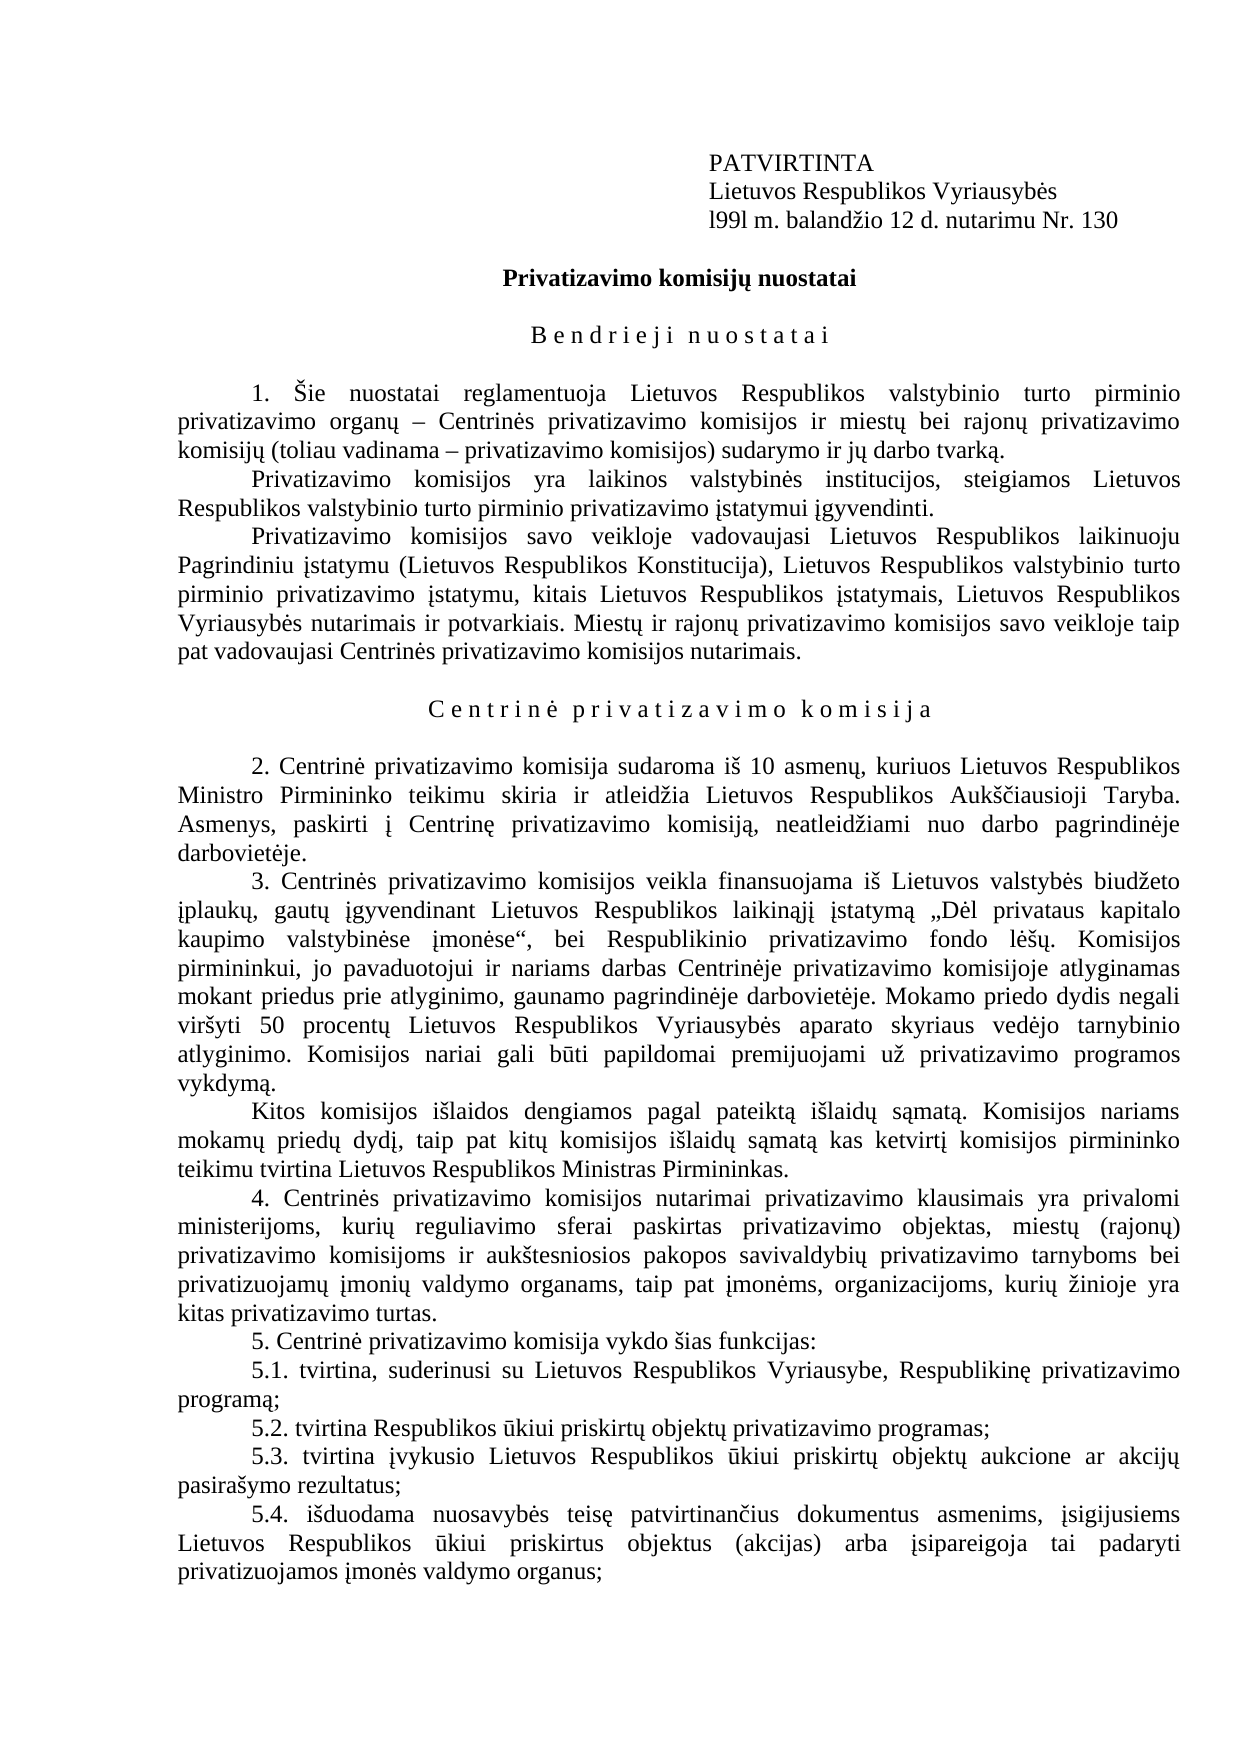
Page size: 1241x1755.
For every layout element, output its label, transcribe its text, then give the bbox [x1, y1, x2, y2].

text Privatizavimo komisijos yra laikinos valstybinės institucijos, steigiamos Lietuvos Respublikos valstybinio turto pirminio privatizavimo įstatymui įgyvendinti. [177, 464, 1181, 521]
text Bendrieji nuostatai [177, 320, 1181, 349]
text Centrinė privatizavimo komisija [177, 694, 1181, 723]
text Lietuvos Respublikos Vyriausybės [177, 176, 1181, 205]
text 5.1. tvirtina, suderinusi su Lietuvos Respublikos Vyriausybe, Respublikinę privatizavimo programą; [177, 1355, 1181, 1413]
text 3. Centrinės privatizavimo komisijos veikla finansuojama iš Lietuvos valstybės biudžeto įplaukų, gautų įgyvendinant Lietuvos Respublikos laikinąjį įstatymą „Dėl privataus kapitalo kaupimo valstybinėse įmonėse“, bei Respublikinio privatizavimo fondo lėšų. Komisijos pirmininkui, jo pavaduotojui ir nariams darbas Centrinėje privatizavimo komisijoje atlyginamas mokant priedus prie atlyginimo, gaunamo pagrindinėje darbovietėje. Mokamo priedo dydis negali viršyti 50 procentų Lietuvos Respublikos Vyriausybės aparato skyriaus vedėjo tarnybinio atlyginimo. Komisijos nariai gali būti papildomai premijuojami už privatizavimo programos vykdymą. [177, 866, 1181, 1096]
text 5.2. tvirtina Respublikos ūkiui priskirtų objektų privatizavimo programas; [177, 1413, 1181, 1441]
text 5.4. išduodama nuosavybės teisę patvirtinančius dokumentus asmenims, įsigijusiems Lietuvos Respublikos ūkiui priskirtus objektus (akcijas) arba įsipareigoja tai padaryti privatizuojamos įmonės valdymo organus; [177, 1499, 1181, 1585]
text 5.3. tvirtina įvykusio Lietuvos Respublikos ūkiui priskirtų objektų aukcione ar akcijų pasirašymo rezultatus; [177, 1441, 1181, 1499]
text 1. Šie nuostatai reglamentuoja Lietuvos Respublikos valstybinio turto pirminio privatizavimo organų – Centrinės privatizavimo komisijos ir miestų bei rajonų privatizavimo komisijų (toliau vadinama – privatizavimo komisijos) sudarymo ir jų darbo tvarką. [177, 378, 1181, 464]
text Privatizavimo komisijų nuostatai [177, 263, 1181, 291]
text Kitos komisijos išlaidos dengiamos pagal pateiktą išlaidų sąmatą. Komisijos nariams mokamų priedų dydį, taip pat kitų komisijos išlaidų sąmatą kas ketvirtį komisijos pirmininko teikimu tvirtina Lietuvos Respublikos Ministras Pirmininkas. [177, 1096, 1181, 1183]
text 4. Centrinės privatizavimo komisijos nutarimai privatizavimo klausimais yra privalomi ministerijoms, kurių reguliavimo sferai paskirtas privatizavimo objektas, miestų (rajonų) privatizavimo komisijoms ir aukštesniosios pakopos savivaldybių privatizavimo tarnyboms bei privatizuojamų įmonių valdymo organams, taip pat įmonėms, organizacijoms, kurių žinioje yra kitas privatizavimo turtas. [177, 1183, 1181, 1326]
text Privatizavimo komisijos savo veikloje vadovaujasi Lietuvos Respublikos laikinuoju Pagrindiniu įstatymu (Lietuvos Respublikos Konstitucija), Lietuvos Respublikos valstybinio turto pirminio privatizavimo įstatymu, kitais Lietuvos Respublikos įstatymais, Lietuvos Respublikos Vyriausybės nutarimais ir potvarkiais. Miestų ir rajonų privatizavimo komisijos savo veikloje taip pat vadovaujasi Centrinės privatizavimo komisijos nutarimais. [177, 521, 1181, 665]
text PATVIRTINTA [177, 148, 1181, 176]
text 5. Centrinė privatizavimo komisija vykdo šias funkcijas: [177, 1326, 1181, 1355]
text 2. Centrinė privatizavimo komisija sudaroma iš 10 asmenų, kuriuos Lietuvos Respublikos Ministro Pirmininko teikimu skiria ir atleidžia Lietuvos Respublikos Aukščiausioji Taryba. Asmenys, paskirti į Centrinę privatizavimo komisiją, neatleidžiami nuo darbo pagrindinėje darbovietėje. [177, 751, 1181, 866]
text l99l m. balandžio 12 d. nutarimu Nr. 130 [177, 205, 1181, 234]
